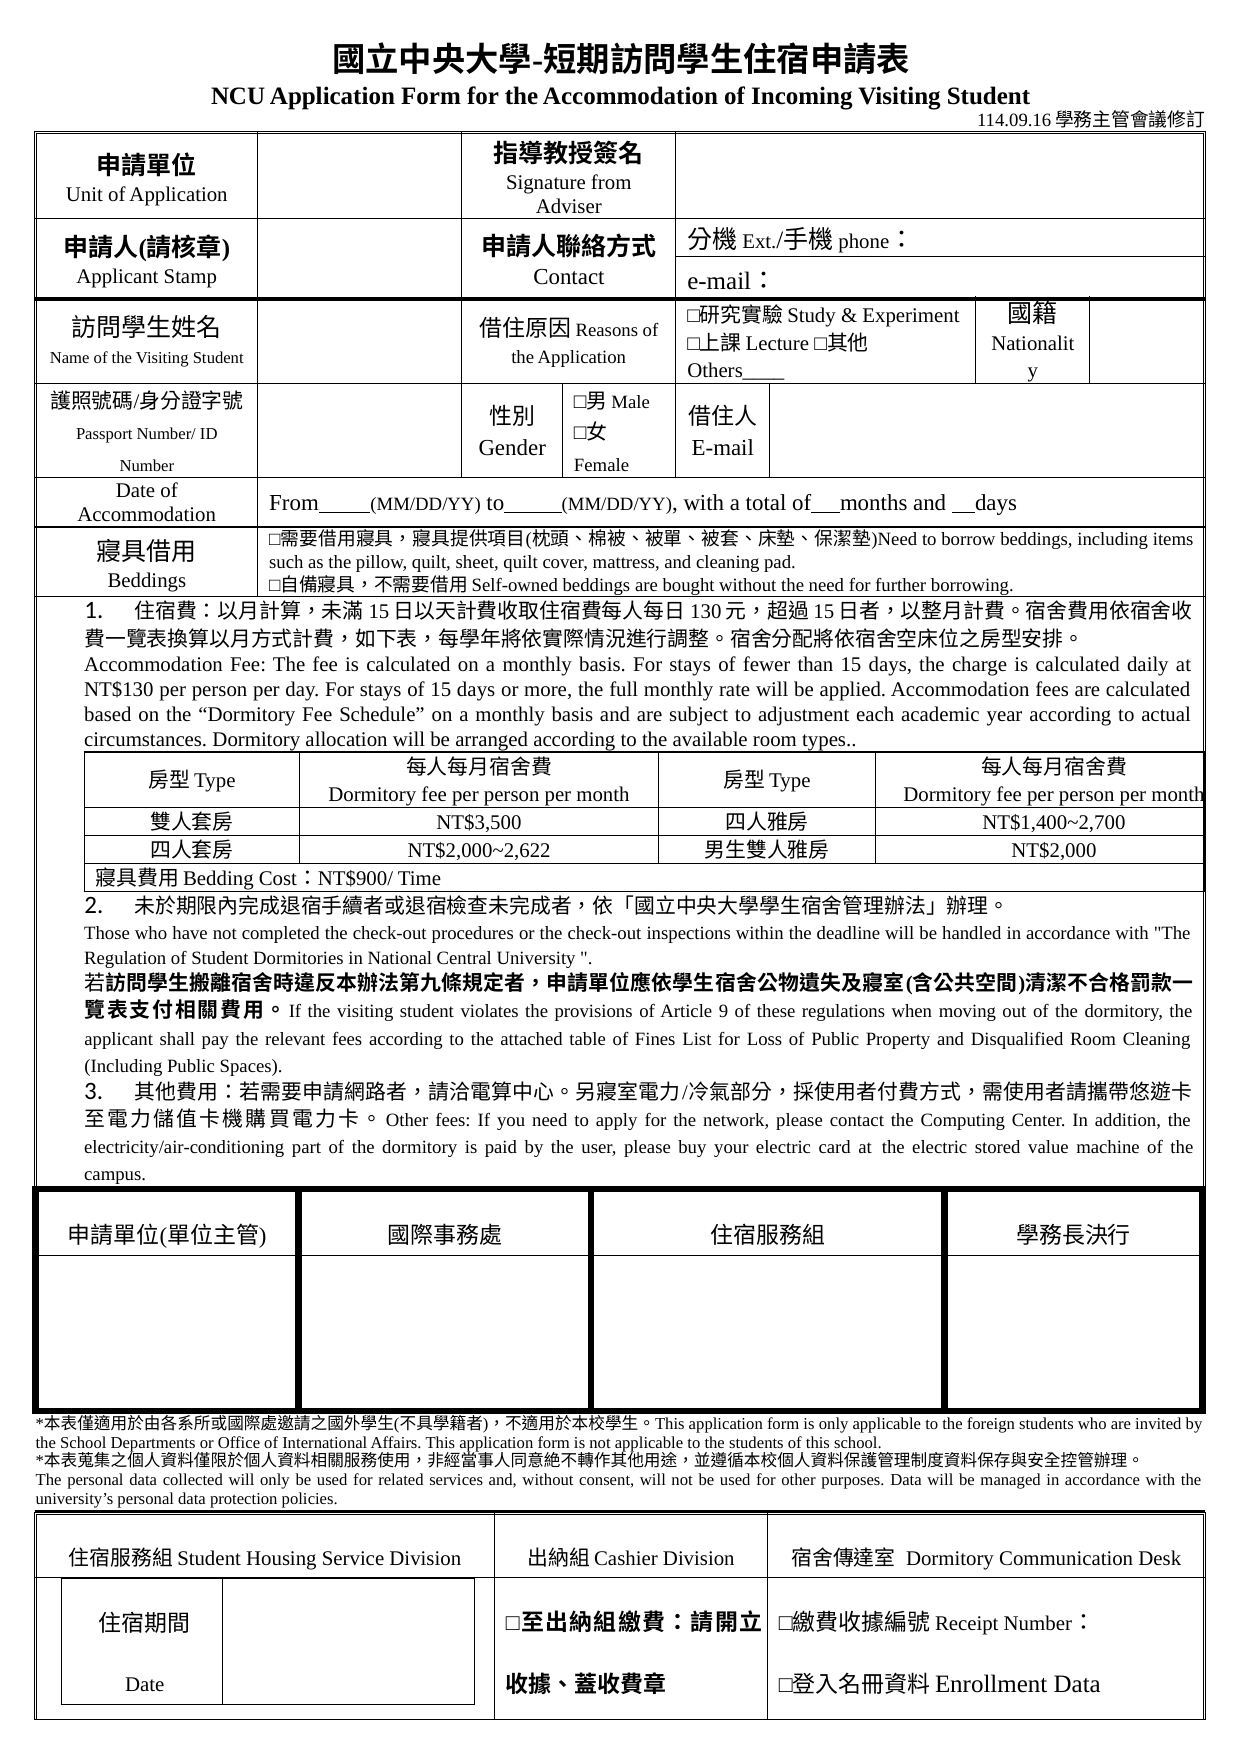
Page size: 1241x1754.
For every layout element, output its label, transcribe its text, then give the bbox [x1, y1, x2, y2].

table_cell [258, 219, 461, 296]
table_cell [39, 1256, 295, 1408]
table_cell NT$2,000 [876, 836, 1203, 863]
table_cell 住宿服務組 [594, 1192, 941, 1254]
table_cell [258, 384, 461, 477]
table_cell 分機Ext./手機phone： [676, 219, 1203, 256]
table_cell 申請人聯絡方式 Contact [462, 219, 675, 296]
table_header [223, 1579, 474, 1704]
table_header 房型Type [85, 753, 299, 807]
table_cell □研究實驗Study & Experiment □上課Lecture □其他Others____ [676, 301, 975, 382]
table_cell 寢具費用Bedding Cost：NT$900/ Time [85, 864, 1203, 891]
table_cell From (MM/DD/YY) to (MM/DD/YY), with a total of months and days [258, 478, 1203, 526]
table_cell 住宿費：以月計算，未滿15日以天計費收取住宿費每人每日130元，超過15日者，以整月計費。宿舍費用依宿舍收費一覽表換算以月方式計費，如下表，每學年將依實際情況進行調整。宿舍分配將依宿舍空床位之房型安排。 Accommodation Fee: The fee is calculated on a monthly basis. For stays of fewer than 15 days, the charge is calculated daily at NT$130 per person per day. For stays of 15 days or more, the full monthly rate will be applied. Accommodation fees are calculated based on the “Dormitory Fee Schedule” on a monthly basis and are subject to adjustment each academic year according to actual circumstances. Dormitory allocation will be arranged according to the available room types.. 未於期限內完成退宿手續者或退宿檢查未完成者，依「國立中央大學學生宿舍管理辦法」辦理。 Those who have not completed the check-out procedures or the check-out inspections within the deadline will be handled in accordance with "The Regulation of Student Dormitories in National Central University ". 若訪問學生搬離宿舍時違反本辦法第九條規定者，申請單位應依學生宿舍公物遺失及寢室(含公共空間)清潔不合格罰款一覽表支付相關費用。If the visiting student violates the provisions of Article 9 of these regulations when moving out of the dormitory, the applicant shall pay the relevant fees according to the attached table of Fines List for Loss of Public Property and Disqualified Room Cleaning (Including Public Spaces). 其他費用：若需要申請網路者，請洽電算中心。另寢室電力/冷氣部分，採使用者付費方式，需使用者請攜帶悠遊卡至電力儲值卡機購買電力卡。Other fees: If you need to apply for the network, please contact the Computing Center. In addition, the electricity/air-conditioning part of the dormitory is paid by the user, please buy your electric card at the electric stored value machine of the campus. [37, 597, 1203, 1186]
table_header 宿舍傳達室 Dormitory Communication Desk [768, 1515, 1203, 1577]
table_cell NT$1,400~2,700 [876, 808, 1203, 835]
table_header 房型Type [659, 753, 875, 807]
table_cell [948, 1256, 1199, 1408]
table_cell 申請單位(單位主管) [39, 1192, 295, 1254]
table_cell □至出納組繳費：請開立收據、蓋收費章 [495, 1578, 767, 1719]
table_cell 訪問學生姓名 Name of the Visiting Student [37, 301, 257, 382]
table_cell [37, 1578, 494, 1719]
table_cell Date of Accommodation [37, 478, 257, 526]
table_header [258, 134, 461, 218]
table_cell [594, 1256, 941, 1408]
table_cell NT$3,500 [300, 808, 658, 835]
text The personal data collected will only be used for related services and, without consent, will not be used for other purposes. Data will be managed in accordance with the university’s personal data protection policies. [35, 1471, 1205, 1510]
text *本表僅適用於由各系所或國際處邀請之國外學生(不具學籍者)，不適用於本校學生。This application form is only applicable to the foreign students who are invited by the School Departments or Office of International Affairs. This application form is not applicable to the students of this school. [35, 1414, 1205, 1452]
text 114.09.16學務主管會議修訂 [35, 110, 1205, 131]
table_cell □男Male □女Female [563, 384, 675, 477]
table_cell [1090, 301, 1203, 382]
table_header [676, 134, 1203, 218]
text NCU Application Form for the Accommodation of Incoming Visiting Student [35, 81, 1206, 110]
table_header 出納組Cashier Division [495, 1515, 767, 1577]
table_cell 國際事務處 [302, 1192, 588, 1254]
table_cell e-mail： [676, 257, 1203, 296]
table_header 住宿服務組Student Housing Service Division [37, 1515, 494, 1577]
text *本表蒐集之個人資料僅限於個人資料相關服務使用，非經當事人同意絶不轉作其他用途，並遵循本校個人資料保護管理制度資料保存與安全控管辦理。 [35, 1452, 1205, 1471]
table_cell □繳費收據編號Receipt Number： □登入名冊資料Enrollment Data [768, 1578, 1203, 1719]
table_cell 申請人(請核章) Applicant Stamp [37, 219, 257, 296]
table_cell NT$2,000~2,622 [300, 836, 658, 863]
text 國立中央大學-短期訪問學生住宿申請表 [35, 33, 1206, 81]
table_cell 借住原因Reasons of the Application [462, 301, 675, 382]
table_cell 寢具借用 Beddings [37, 528, 257, 596]
table_cell [258, 301, 461, 382]
table_cell 雙人套房 [85, 808, 299, 835]
table_cell 四人套房 [85, 836, 299, 863]
table_cell 國籍Nationality [976, 301, 1089, 382]
table_cell 借住人 E-mail [676, 384, 769, 477]
table_header 住宿期間 Date [62, 1579, 222, 1704]
table_cell [302, 1256, 588, 1408]
table_cell 四人雅房 [659, 808, 875, 835]
table_header 每人每月宿舍費 Dormitory fee per person per month [300, 753, 658, 807]
table_cell [770, 384, 1203, 477]
table_cell 學務長決行 [948, 1192, 1199, 1254]
table_header 每人每月宿舍費 Dormitory fee per person per month [876, 753, 1203, 807]
table_cell □需要借用寢具，寢具提供項目(枕頭、棉被、被單、被套、床墊、保潔墊)Need to borrow beddings, including items such as the pillow, quilt, sheet, quilt cover, mattress, and cleaning pad. □自備寢具，不需要借用Self-owned beddings are bought without the need for further borrowing. [258, 528, 1203, 596]
table_cell 性別Gender [462, 384, 562, 477]
table_header 指導教授簽名 Signature from Adviser [462, 134, 675, 218]
table_header 申請單位 Unit of Application [37, 134, 257, 218]
table_cell 護照號碼/身分證字號Passport Number/ ID Number [37, 384, 257, 477]
table_cell 男生雙人雅房 [659, 836, 875, 863]
